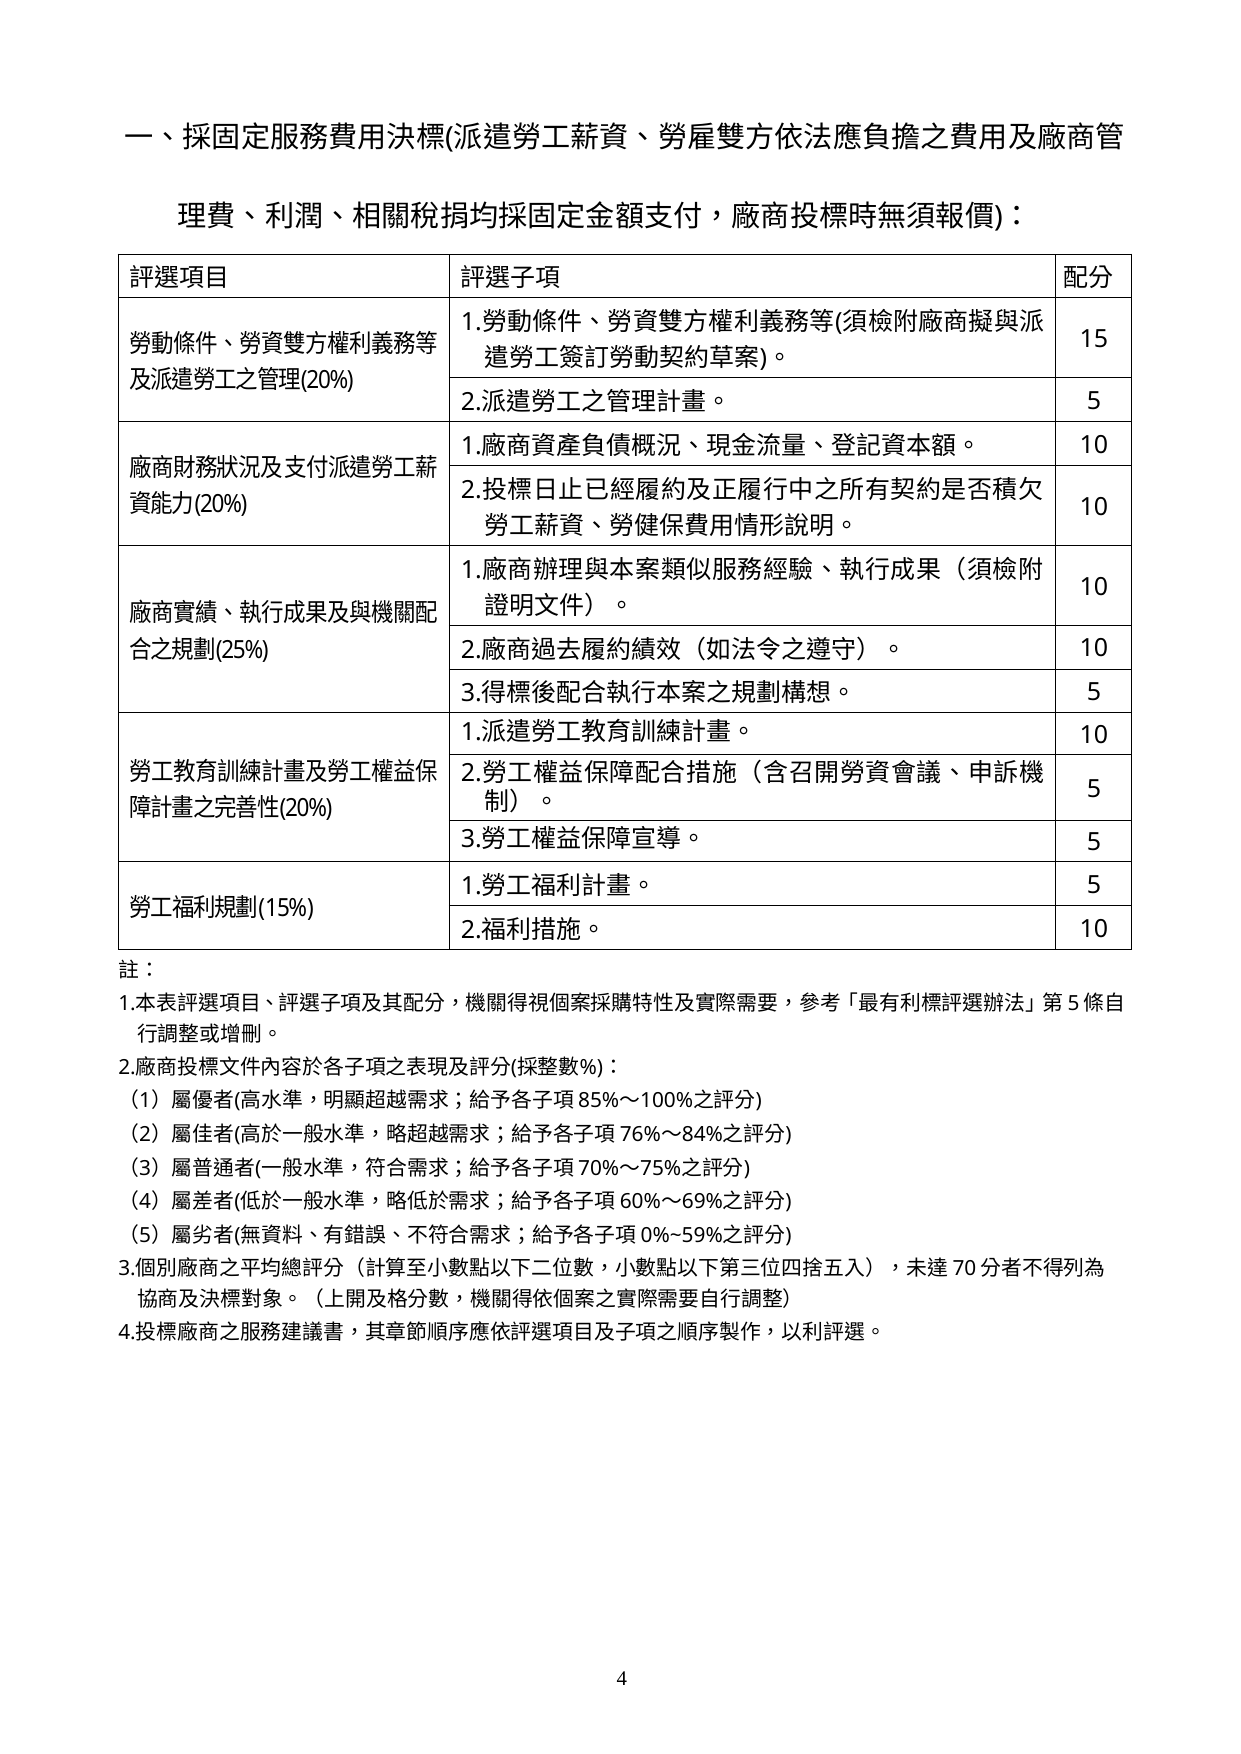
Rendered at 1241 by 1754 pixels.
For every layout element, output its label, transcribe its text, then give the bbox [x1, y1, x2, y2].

text （3）屬普通者(一般水準，符合需求；給予各子項70%～75%之評分) [118, 1151, 1125, 1181]
table_cell 5 [1056, 670, 1131, 712]
text （2）屬佳者(高於一般水準，略超越需求；給予各子項76%～84%之評分) [118, 1117, 1125, 1148]
table_cell 2.派遣勞工之管理計畫。 [450, 378, 1055, 421]
table_cell 5 [1056, 821, 1131, 861]
table_cell 10 [1056, 626, 1131, 668]
text 一、採固定服務費用決標(派遣勞工薪資、勞雇雙方依法應負擔之費用及廠商管理費、利潤、相關稅捐均採固定金額支付，廠商投標時無須報價)： [124, 95, 1125, 253]
text 註： [118, 953, 1125, 983]
table_cell 10 [1056, 546, 1131, 625]
table_cell 勞工福利規劃(15%) [119, 862, 449, 949]
table_cell 10 [1056, 466, 1131, 545]
table_cell 5 [1056, 755, 1131, 820]
table_cell 1.勞動條件、勞資雙方權利義務等(須檢附廠商擬與派遣勞工簽訂勞動契約草案)。 [450, 298, 1055, 377]
table_cell 5 [1056, 378, 1131, 421]
table_cell 5 [1056, 862, 1131, 905]
table_cell 2.福利措施。 [450, 906, 1055, 949]
table_cell 1.廠商資產負債概況、現金流量、登記資本額。 [450, 422, 1055, 465]
table_cell 10 [1056, 906, 1131, 949]
text （5）屬劣者(無資料、有錯誤、不符合需求；給予各子項0%~59%之評分) [118, 1218, 1125, 1248]
table_cell 2.廠商過去履約績效（如法令之遵守）。 [450, 626, 1055, 668]
table_cell 10 [1056, 713, 1131, 754]
text 4.投標廠商之服務建議書，其章節順序應依評選項目及子項之順序製作，以利評選。 [118, 1315, 1125, 1346]
table_cell 1.勞工福利計畫。 [450, 862, 1055, 905]
table_cell 10 [1056, 422, 1131, 465]
table_cell 勞動條件、勞資雙方權利義務等及派遣勞工之管理(20%) [119, 298, 449, 421]
text 3.個別廠商之平均總評分（計算至小數點以下二位數，小數點以下第三位四捨五入），未達70分者不得列為協商及決標對象。（上開及格分數，機關得依個案之實際需要自行調整） [118, 1251, 1125, 1312]
table_cell 2.勞工權益保障配合措施（含召開勞資會議、申訴機制）。 [450, 755, 1055, 820]
table_cell 1.派遣勞工教育訓練計畫。 [450, 713, 1055, 754]
table_header 配分 [1056, 255, 1131, 297]
text 1.本表評選項目、評選子項及其配分，機關得視個案採購特性及實際需要，參考「最有利標評選辦法」第5條自行調整或增刪。 [118, 986, 1125, 1047]
table_header 評選子項 [450, 255, 1055, 297]
text （1）屬優者(高水準，明顯超越需求；給予各子項85%～100%之評分) [118, 1084, 1125, 1114]
table_cell 廠商實績、執行成果及與機關配合之規劃(25%) [119, 546, 449, 712]
table_cell 勞工教育訓練計畫及勞工權益保障計畫之完善性(20%) [119, 713, 449, 861]
table_cell 3.得標後配合執行本案之規劃構想。 [450, 670, 1055, 712]
text 2.廠商投標文件內容於各子項之表現及評分(採整數%)： [118, 1050, 1125, 1081]
table_cell 15 [1056, 298, 1131, 377]
table_cell 廠商財務狀況及支付派遣勞工薪資能力(20%) [119, 422, 449, 545]
table_header 評選項目 [119, 255, 449, 297]
table_cell 1.廠商辦理與本案類似服務經驗、執行成果（須檢附證明文件）。 [450, 546, 1055, 625]
text （4）屬差者(低於一般水準，略低於需求；給予各子項60%～69%之評分) [118, 1184, 1125, 1215]
table_cell 2.投標日止已經履約及正履行中之所有契約是否積欠勞工薪資、勞健保費用情形說明。 [450, 466, 1055, 545]
table_cell 3.勞工權益保障宣導。 [450, 821, 1055, 861]
